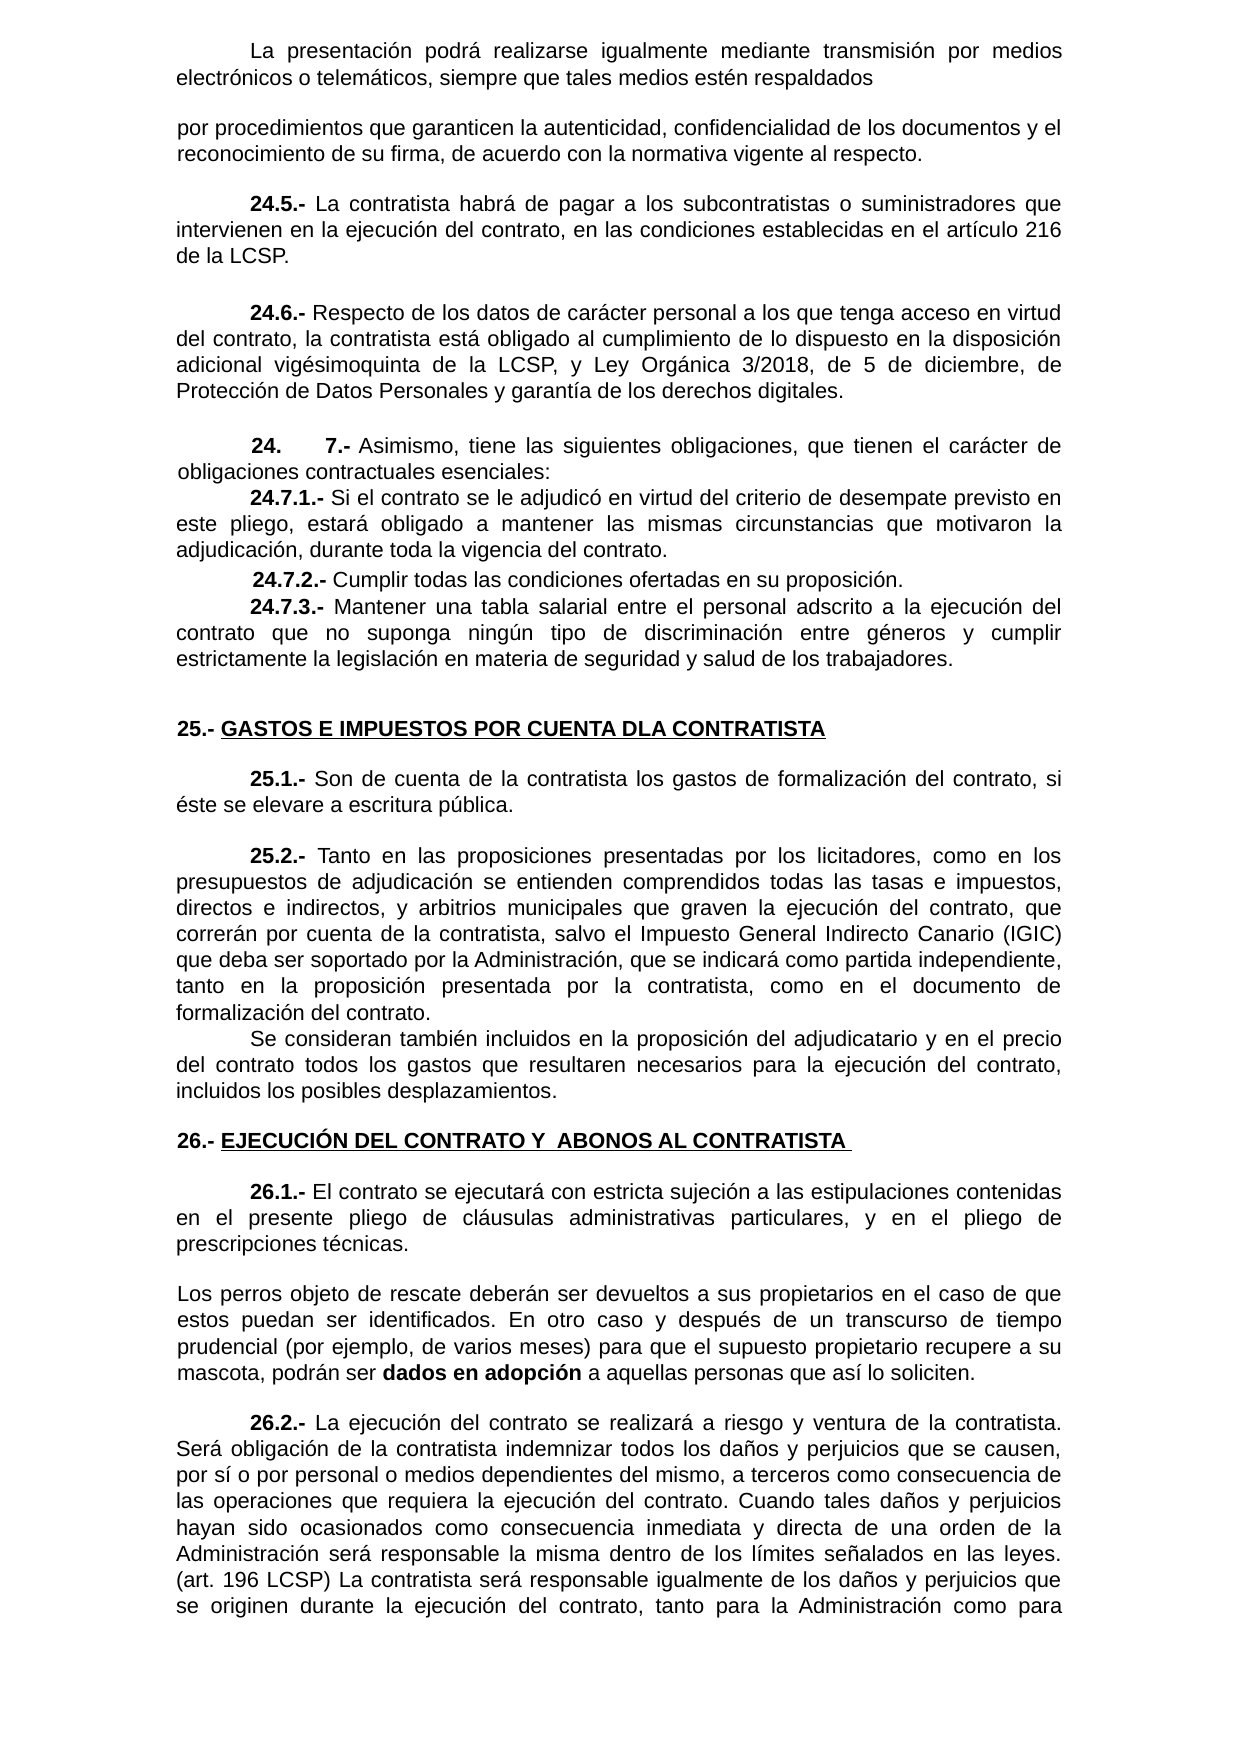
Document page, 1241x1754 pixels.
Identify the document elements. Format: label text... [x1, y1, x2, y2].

text Los perros objeto de rescate deberán ser devueltos a sus propietarios en el caso de que estos puedan ser identificados. En otro caso y después de un transcurso de tiempo prudencial (por ejemplo, de varios meses) para que el supuesto propietario recupere a su mascota, podrán ser dados en adopción a aquellas personas que así lo soliciten. [177, 1281, 1063, 1385]
text 26.2.- La ejecución del contrato se realizará a riesgo y ventura de la contratista. Será obligación de la contratista indemnizar todos los daños y perjuicios que se causen, por sí o por personal o medios dependientes del mismo, a terceros como consecuencia de las operaciones que requiera la ejecución del contrato. Cuando tales daños y perjuicios hayan sido ocasionados como consecuencia inmediata y directa de una orden de la Administración será responsable la misma dentro de los límites señalados en las leyes. (art. 196 LCSP) La contratista será responsable igualmente de los daños y perjuicios que se originen durante la ejecución del contrato, tanto para la Administración como para [176, 1410, 1063, 1618]
text 25.2.- Tanto en las proposiciones presentadas por los licitadores, como en los presupuestos de adjudicación se entienden comprendidos todas las tasas e impuestos, directos e indirectos, y arbitrios municipales que graven la ejecución del contrato, que correrán por cuenta de la contratista, salvo el Impuesto General Indirecto Canario (IGIC) que deba ser soportado por la Administración, que se indicará como partida independiente, tanto en la proposición presentada por la contratista, como en el documento de formalización del contrato. [176, 843, 1063, 1025]
text Se consideran también incluidos en la proposición del adjudicatario y en el precio del contrato todos los gastos que resultaren necesarios para la ejecución del contrato, incluidos los posibles desplazamientos. [176, 1026, 1063, 1103]
text 24.7.1.- Si el contrato se le adjudicó en virtud del criterio de desempate previsto en este pliego, estará obligado a mantener las mismas circunstancias que motivaron la adjudicación, durante toda la vigencia del contrato. [176, 485, 1063, 563]
text La presentación podrá realizarse igualmente mediante transmisión por medios electrónicos o telemáticos, siempre que tales medios estén respaldados [176, 38, 1063, 89]
list 7.- Asimismo, tiene las siguientes obligaciones, que tienen el carácter de obligaciones contractuales esenciales: [177, 433, 1063, 484]
subtitle 26.- EJECUCIÓN DEL CONTRATO Y ABONOS AL CONTRATISTA [177, 1128, 1068, 1153]
text 25.1.- Son de cuenta de la contratista los gastos de formalización del contrato, si éste se elevare a escritura pública. [176, 766, 1063, 817]
text 26.1.- El contrato se ejecutará con estricta sujeción a las estipulaciones contenidas en el presente pliego de cláusulas administrativas particulares, y en el pliego de prescripciones técnicas. [176, 1179, 1063, 1256]
text por procedimientos que garanticen la autenticidad, confidencialidad de los documentos y el reconocimiento de su firma, de acuerdo con la normativa vigente al respecto. [177, 115, 1063, 166]
text 24.5.- La contratista habrá de pagar a los subcontratistas o suministradores que intervienen en la ejecución del contrato, en las condiciones establecidas en el artículo 216 de la LCSP. [176, 191, 1063, 269]
text 24.6.- Respecto de los datos de carácter personal a los que tenga acceso en virtud del contrato, la contratista está obligado al cumplimiento de lo dispuesto en la disposición adicional vigésimoquinta de la LCSP, y Ley Orgánica 3/2018, de 5 de diciembre, de Protección de Datos Personales y garantía de los derechos digitales. [176, 299, 1063, 403]
text 24.7.3.- Mantener una tabla salarial entre el personal adscrito a la ejecución del contrato que no suponga ningún tipo de discriminación entre géneros y cumplir estrictamente la legislación en materia de seguridad y salud de los trabajadores. [176, 594, 1063, 671]
subtitle 25.- GASTOS E IMPUESTOS POR CUENTA DLA CONTRATISTA [177, 716, 1068, 741]
text 24.7.2.- Cumplir todas las condiciones ofertadas en su proposición. [252, 567, 1063, 592]
